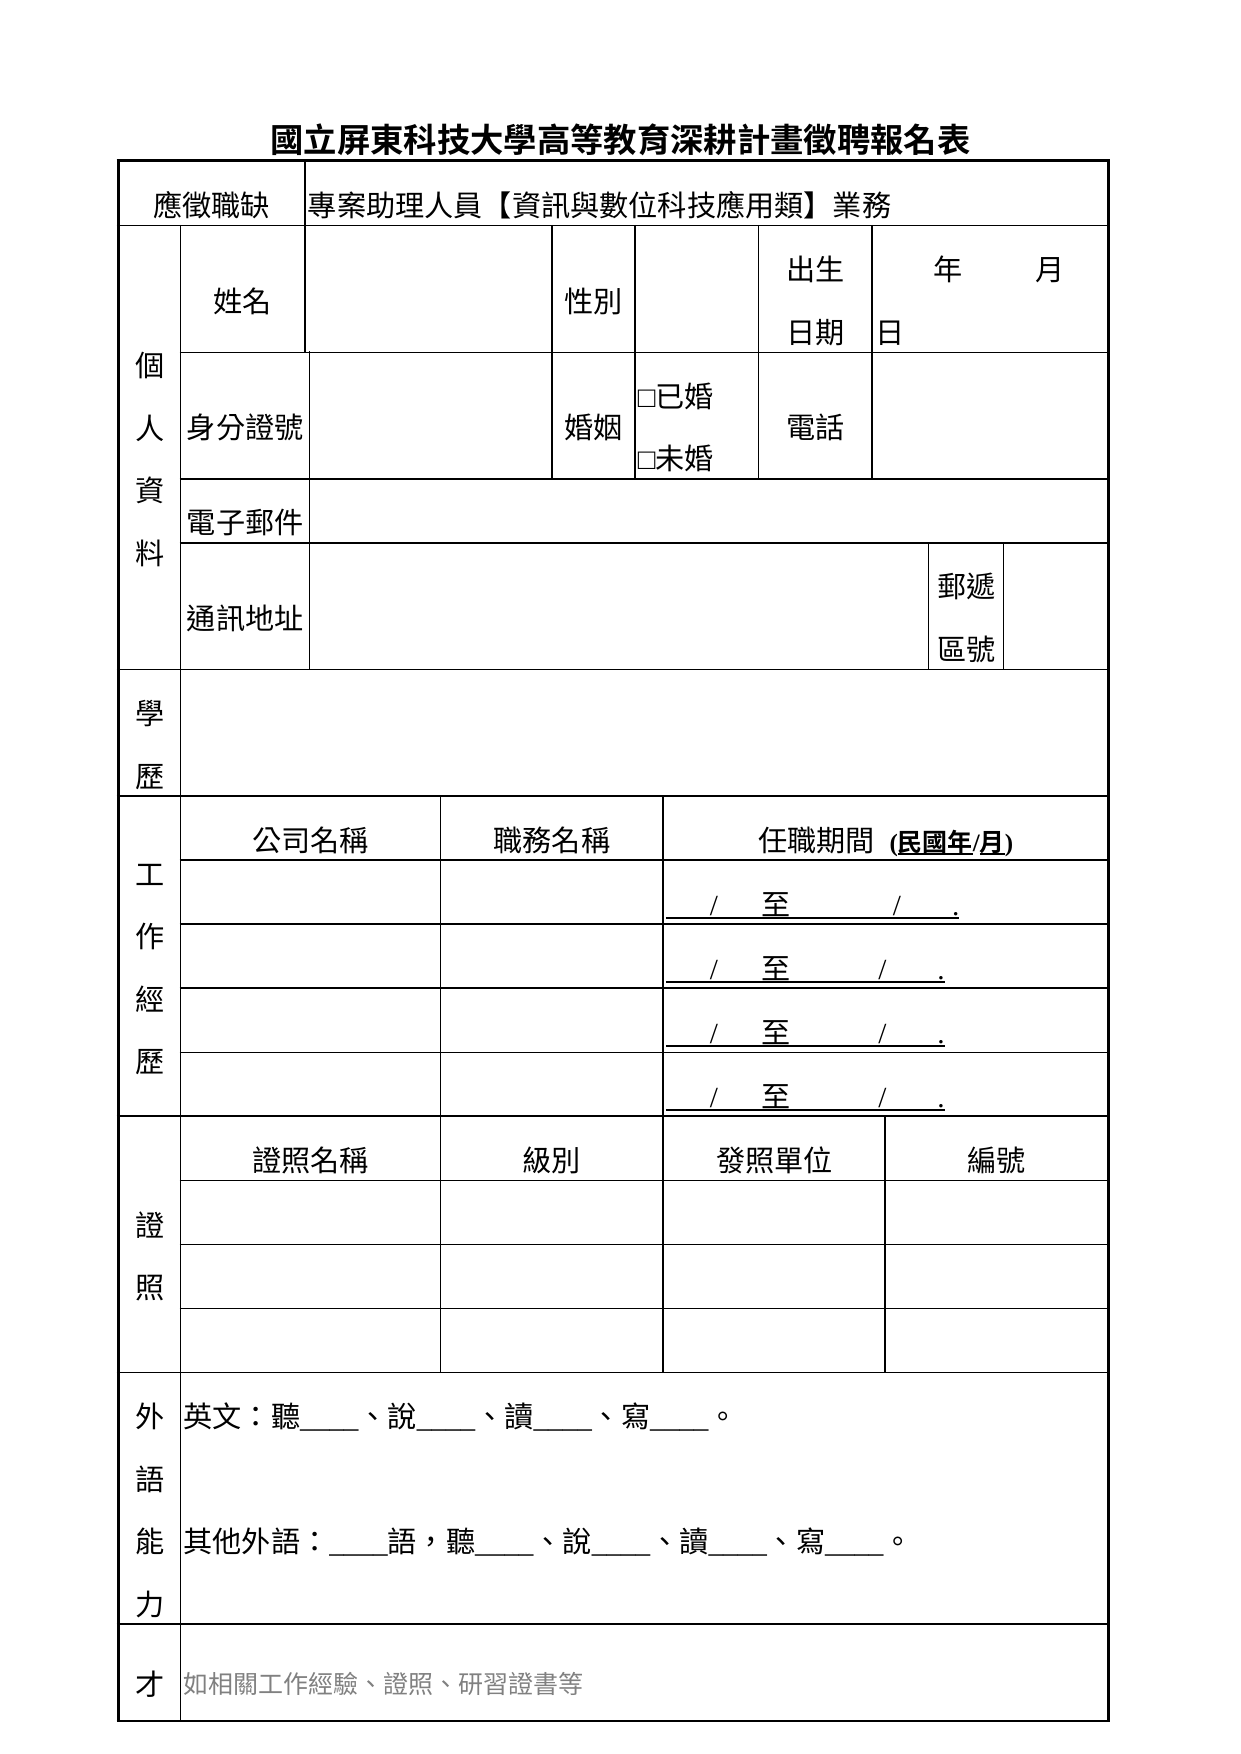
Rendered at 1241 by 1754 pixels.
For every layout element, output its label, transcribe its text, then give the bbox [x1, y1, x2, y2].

table_cell [441, 1053, 662, 1115]
table_cell / 至 / . [664, 1053, 1107, 1115]
table_cell [441, 925, 662, 987]
table_cell [181, 989, 440, 1051]
table_cell 學歷 [120, 670, 180, 795]
table_cell [886, 1309, 1107, 1372]
table_cell 婚姻 [553, 353, 634, 478]
table_cell [181, 1245, 440, 1308]
table_cell 電子郵件 [181, 480, 309, 542]
table_cell 職務名稱 [441, 797, 662, 859]
table_cell [310, 480, 1107, 542]
table_cell 電話 [759, 353, 871, 478]
table_cell □已婚 □未婚 [636, 353, 758, 478]
table_cell [636, 226, 758, 351]
table_cell 發照單位 [664, 1117, 884, 1179]
table_cell 公司名稱 [181, 797, 440, 859]
text 國立屏東科技大學高等教育深耕計畫徵聘報名表 [118, 97, 1122, 159]
table_cell 身分證號 [181, 353, 309, 478]
table_cell 如相關工作經驗、證照、研習證書等 [181, 1625, 1107, 1720]
table_cell [441, 861, 662, 923]
table_cell [310, 353, 551, 478]
table_cell [886, 1181, 1107, 1243]
table_cell 郵遞區號 [929, 544, 1003, 668]
table_cell 個人資料 [120, 226, 180, 668]
table_cell [886, 1245, 1107, 1308]
table_cell / 至 / . [664, 925, 1107, 987]
table_cell [441, 1181, 662, 1243]
table_cell 才 [120, 1625, 180, 1720]
table_cell [310, 544, 928, 668]
table_cell 出生 日期 [759, 226, 871, 351]
table_cell 英文：聽____、說____、讀____、寫____。 其他外語：____語，聽____、說____、讀____、寫____。 [181, 1373, 1107, 1623]
table_cell 姓名 [181, 226, 304, 351]
table_cell / 至 / . [664, 861, 1107, 923]
table_cell [664, 1309, 884, 1372]
table_cell [181, 1309, 440, 1372]
table_cell 編號 [886, 1117, 1107, 1179]
table_header 應徵職缺 [120, 162, 304, 225]
table_cell 外語能力 [120, 1373, 180, 1623]
table_cell [181, 925, 440, 987]
table_cell [181, 1181, 440, 1243]
table_cell 任職期間 (民國年/月) [664, 797, 1107, 859]
table_cell [873, 353, 1107, 478]
table_cell 通訊地址 [181, 544, 309, 668]
table_cell [441, 1309, 662, 1372]
table_cell 證照名稱 [181, 1117, 440, 1179]
table_cell 性別 [553, 226, 634, 351]
table_cell [664, 1245, 884, 1308]
table_cell [441, 989, 662, 1051]
table_cell 證 照 [120, 1117, 180, 1372]
table_cell 工作經歷 [120, 797, 180, 1115]
table_cell [1004, 544, 1107, 668]
table_cell [664, 1181, 884, 1243]
table_cell 年 月 日 [873, 226, 1107, 351]
table_cell 級別 [441, 1117, 662, 1179]
table_cell / 至 / . [664, 989, 1107, 1051]
table_cell [181, 1053, 440, 1115]
table_cell [306, 226, 551, 351]
table_cell [181, 670, 1107, 795]
table_header 專案助理人員【資訊與數位科技應用類】業務 [306, 162, 1107, 225]
table_cell [181, 861, 440, 923]
table_cell [441, 1245, 662, 1308]
